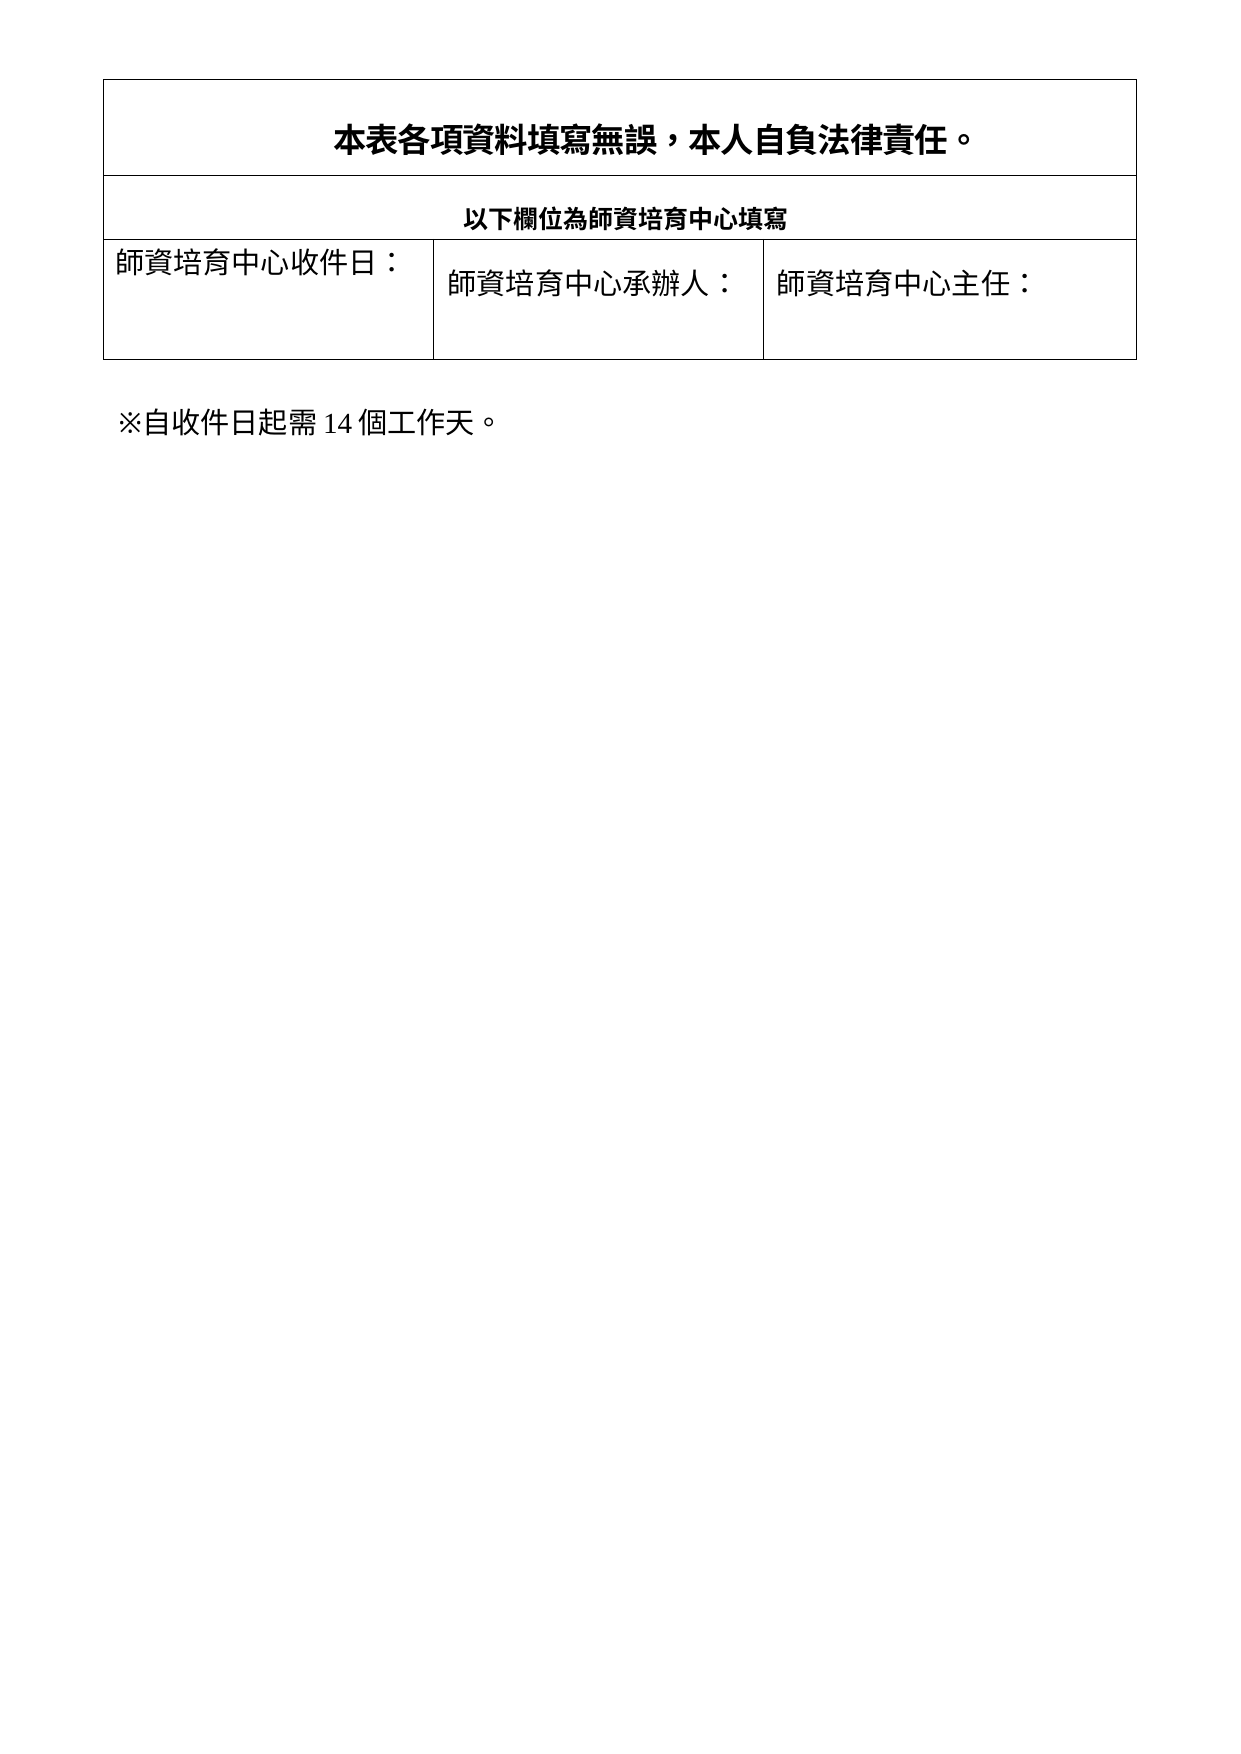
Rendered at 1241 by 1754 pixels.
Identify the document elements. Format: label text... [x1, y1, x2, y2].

table_cell 師資培育中心承辦人： [434, 240, 763, 359]
table_cell 以下欄位為師資培育中心填寫 [104, 176, 1136, 239]
table_cell 本表各項資料填寫無誤，本人自負法律責任。 [104, 80, 1136, 175]
table_cell 師資培育中心主任： [764, 240, 1136, 359]
text ※自收件日起需14個工作天。 [118, 379, 1196, 442]
table_cell 師資培育中心收件日： [104, 240, 433, 359]
